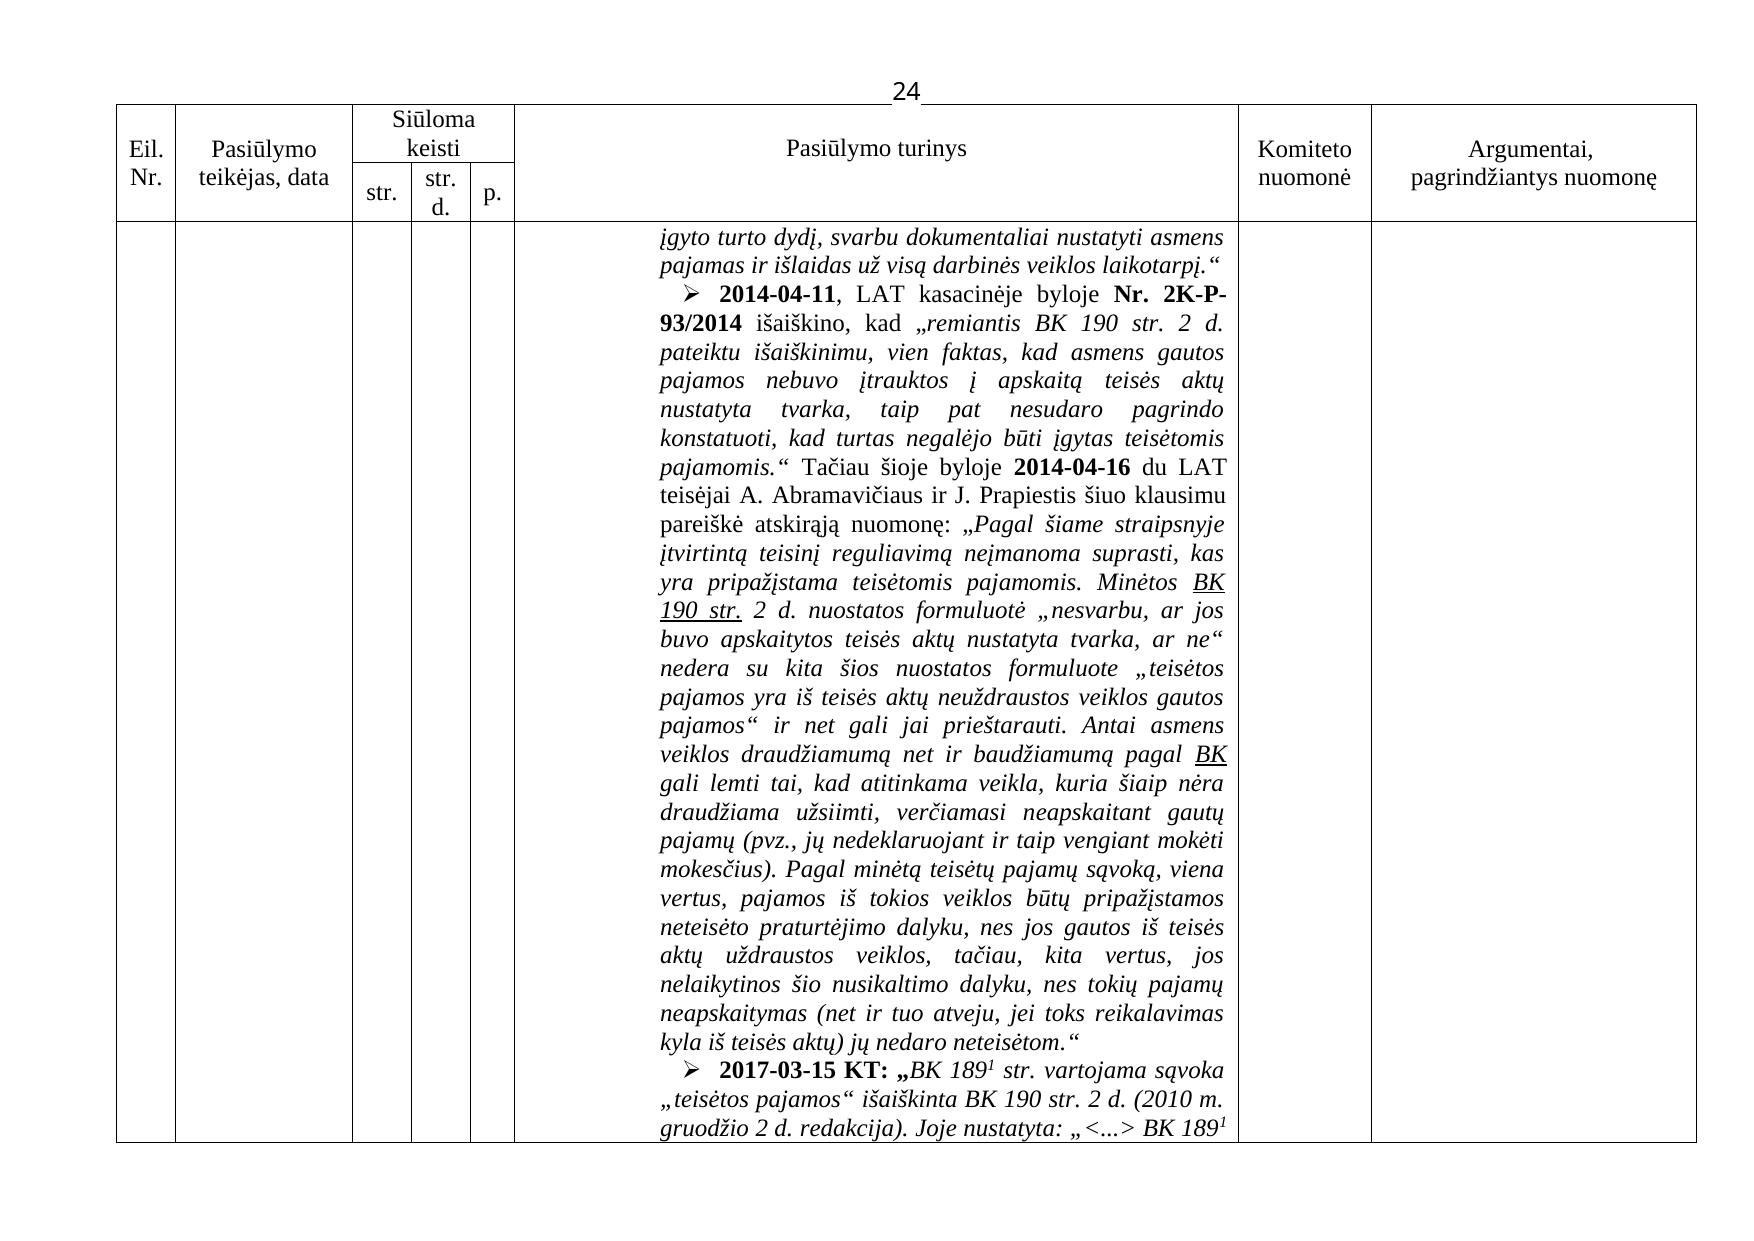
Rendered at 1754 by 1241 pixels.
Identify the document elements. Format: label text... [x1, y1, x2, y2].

table_cell [471, 222, 514, 1142]
table_header Eil. Nr. [117, 105, 175, 221]
table_header Komiteto nuomonė [1239, 105, 1371, 221]
table_cell [1239, 222, 1371, 1142]
table_cell str. [353, 163, 411, 221]
table_cell [176, 222, 352, 1142]
table_header Pasiūlymo teikėjas, data [176, 105, 352, 221]
table_cell [353, 222, 411, 1142]
table_cell [1372, 222, 1696, 1142]
table_cell p. [471, 163, 514, 221]
table_cell įgyto turto dydį, svarbu dokumentaliai nustatyti asmens pajamas ir išlaidas už visą darbinės veiklos laikotarpį.“ 2014-04-11, LAT kasacinėje byloje Nr. 2K-P-93/2014 išaiškino, kad „remiantis BK 190 str. 2 d. pateiktu išaiškinimu, vien faktas, kad asmens gautos pajamos nebuvo įtrauktos į apskaitą teisės aktų nustatyta tvarka, taip pat nesudaro pagrindo konstatuoti, kad turtas negalėjo būti įgytas teisėtomis pajamomis.“ Tačiau šioje byloje 2014-04-16 du LAT teisėjai A. Abramavičiaus ir J. Prapiestis šiuo klausimu pareiškė atskirąją nuomonę: „Pagal šiame straipsnyje įtvirtintą teisinį reguliavimą neįmanoma suprasti, kas yra pripažįstama teisėtomis pajamomis. Minėtos BK 190 str. 2 d. nuostatos formuluotė „nesvarbu, ar jos buvo apskaitytos teisės aktų nustatyta tvarka, ar ne“ nedera su kita šios nuostatos formuluote „teisėtos pajamos yra iš teisės aktų neuždraustos veiklos gautos pajamos“ ir net gali jai prieštarauti. Antai asmens veiklos draudžiamumą net ir baudžiamumą pagal BK gali lemti tai, kad atitinkama veikla, kuria šiaip nėra draudžiama užsiimti, verčiamasi neapskaitant gautų pajamų (pvz., jų nedeklaruojant ir taip vengiant mokėti mokesčius). Pagal minėtą teisėtų pajamų sąvoką, viena vertus, pajamos iš tokios veiklos būtų pripažįstamos neteisėto praturtėjimo dalyku, nes jos gautos iš teisės aktų uždraustos veiklos, tačiau, kita vertus, jos nelaikytinos šio nusikaltimo dalyku, nes tokių pajamų neapskaitymas (net ir tuo atveju, jei toks reikalavimas kyla iš teisės aktų) jų nedaro neteisėtom.“ 2017-03-15 KT: „BK 1891 str. vartojama sąvoka „teisėtos pajamos“ išaiškinta BK 190 str. 2 d. (2010 m. gruodžio 2 d. redakcija). Joje nustatyta: „<...> BK 1891 [515, 222, 1238, 1142]
table_cell str. d. [412, 163, 470, 221]
table_header Siūloma keisti [353, 105, 514, 162]
table_cell [412, 222, 470, 1142]
table_header Argumentai, pagrindžiantys nuomonę [1372, 105, 1696, 221]
table_cell [117, 222, 175, 1142]
table_header Pasiūlymo turinys [515, 105, 1238, 221]
